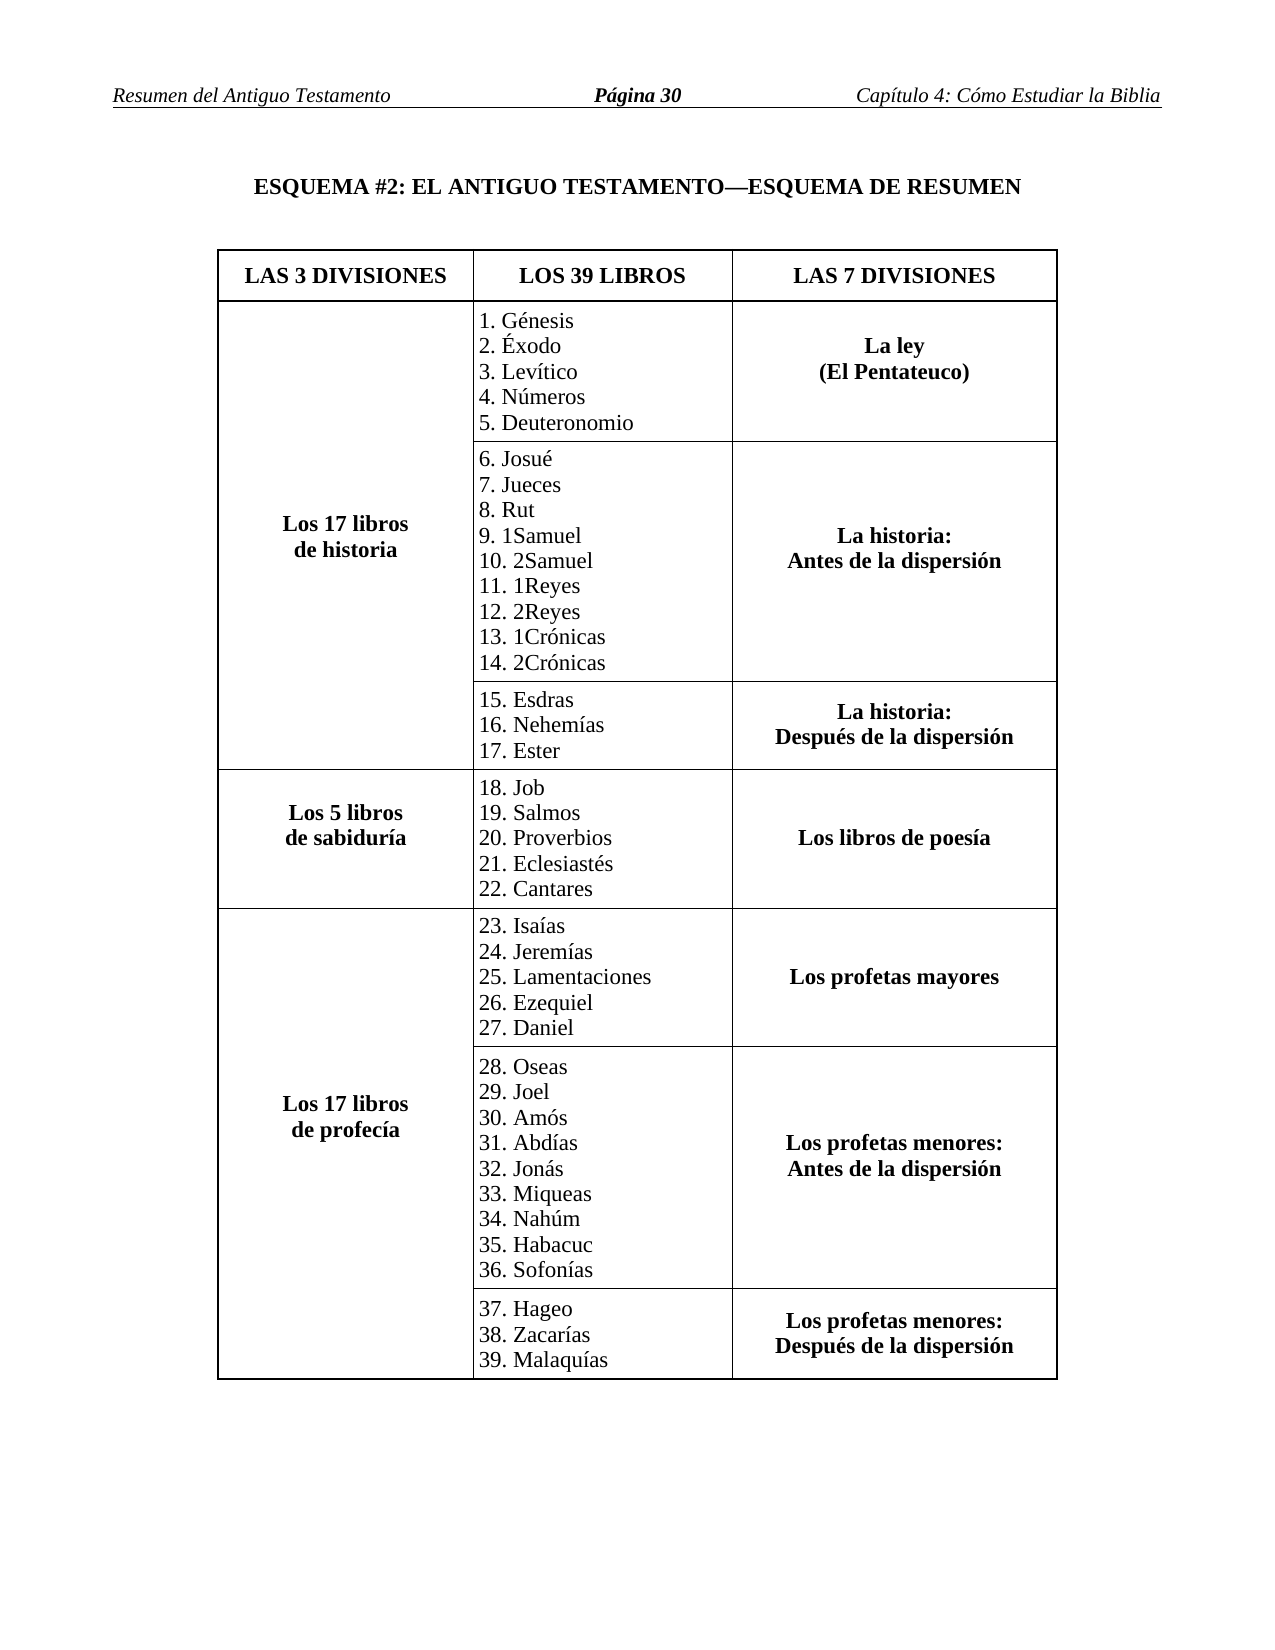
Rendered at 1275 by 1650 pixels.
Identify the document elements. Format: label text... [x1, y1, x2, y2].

table_cell Los 17 libros de profecía [219, 909, 473, 1378]
subtitle Esquema #2: El Antiguo Testamento—Esquema de resumen [112, 174, 1162, 199]
table_cell 15. Esdras 16. Nehemías 17. Ester [474, 682, 732, 769]
table_header La ley (El Pentateuco) [733, 302, 1056, 441]
table_cell Los profetas menores: Antes de la dispersión [733, 1047, 1056, 1288]
table_header LAS 7 DIVISIONES [733, 251, 1056, 300]
table_header Los profetas mayores [733, 909, 1056, 1046]
table_header LAS 3 DIVISIONES [219, 251, 473, 300]
table_header 23. Isaías 24. Jeremías 25. Lamentaciones 26. Ezequiel 27. Daniel [474, 909, 732, 1046]
table_header LOS 39 LIBROS [474, 251, 732, 300]
table_cell Los profetas menores: Después de la dispersión [733, 1289, 1056, 1378]
table_cell 18. Job 19. Salmos 20. Proverbios 21. Eclesiastés 22. Cantares [474, 770, 732, 907]
table_cell Los libros de poesía [733, 770, 1056, 907]
table_cell 6. Josué 7. Jueces 8. Rut 9. 1Samuel 10. 2Samuel 11. 1Reyes 12. 2Reyes 13. 1Crónicas 14. 2Crónicas [474, 442, 732, 681]
table_cell 28. Oseas 29. Joel 30. Amós 31. Abdías 32. Jonás 33. Miqueas 34. Nahúm 35. Habacuc 36. Sofonías [474, 1047, 732, 1288]
table_cell La historia: Después de la dispersión [733, 682, 1056, 769]
table_cell Los 5 libros de sabiduría [219, 770, 473, 907]
table_cell Los 17 libros de historia [219, 302, 473, 769]
table_cell La historia: Antes de la dispersión [733, 442, 1056, 681]
table_cell 37. Hageo 38. Zacarías 39. Malaquías [474, 1289, 732, 1378]
table_header 1. Génesis 2. Éxodo 3. Levítico 4. Números 5. Deuteronomio [474, 302, 732, 441]
